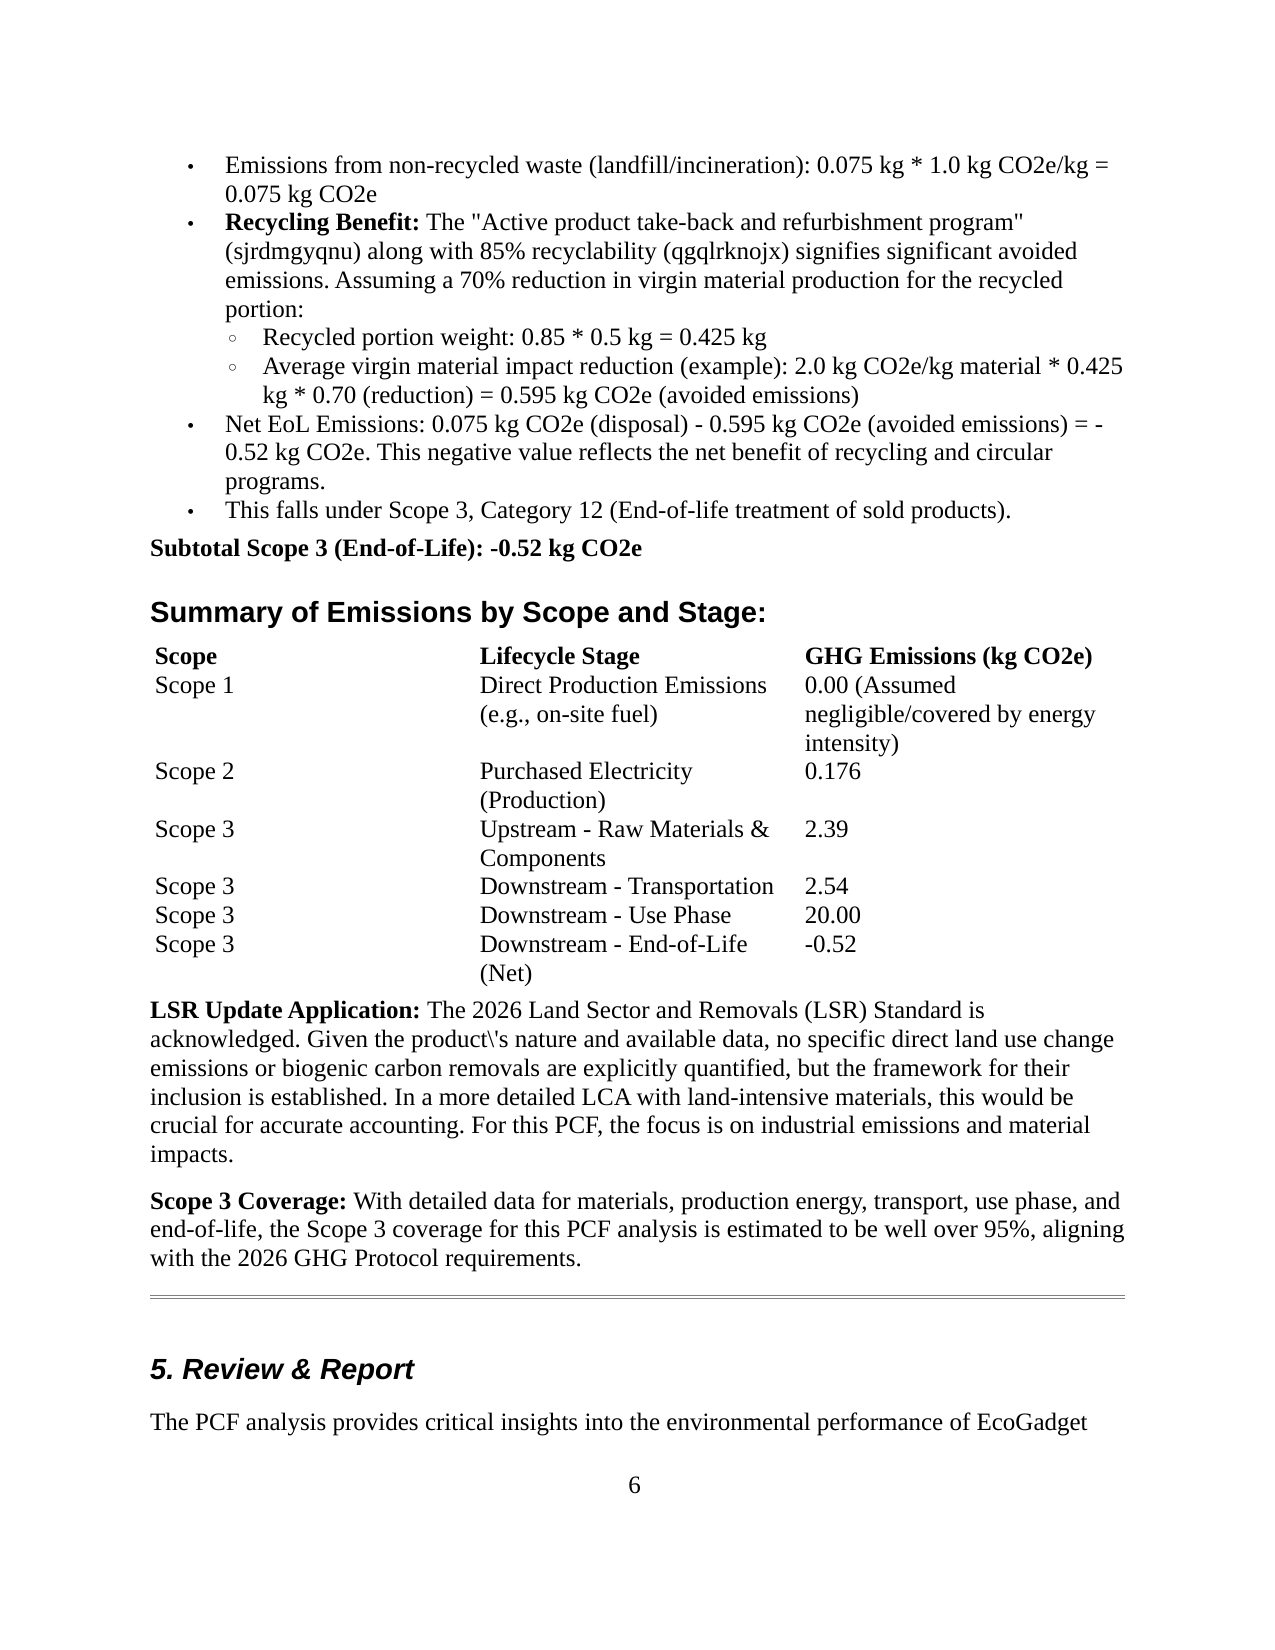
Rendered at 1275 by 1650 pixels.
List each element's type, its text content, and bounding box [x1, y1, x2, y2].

list Recycled portion weight: 0.85 * 0.5 kg = 0.425 kg [225, 322, 1125, 351]
list Net EoL Emissions: 0.075 kg CO2e (disposal) - 0.595 kg CO2e (avoided emissions) = -0.52 kg CO2e. This negative value reflects the net benefit of recycling and circular programs. [187, 409, 1125, 495]
table_cell Downstream - Use Phase [475, 900, 800, 929]
table_cell Direct Production Emissions (e.g., on-site fuel) [475, 670, 800, 756]
table_cell 2.54 [800, 871, 1125, 900]
table_header Lifecycle Stage [475, 641, 800, 670]
table_cell Purchased Electricity (Production) [475, 756, 800, 814]
table_cell Scope 2 [150, 756, 475, 814]
text The PCF analysis provides critical insights into the environmental performance of EcoGadget [150, 1407, 1125, 1436]
table_cell Downstream - End-of-Life (Net) [475, 929, 800, 986]
subtitle 5. Review & Report [150, 1352, 1125, 1386]
list This falls under Scope 3, Category 12 (End-of-life treatment of sold products). [187, 495, 1125, 524]
table_cell Scope 3 [150, 900, 475, 929]
table_cell 20.00 [800, 900, 1125, 929]
table_cell 0.00 (Assumed negligible/covered by energy intensity) [800, 670, 1125, 756]
table_cell Downstream - Transportation [475, 871, 800, 900]
list Emissions from non-recycled waste (landfill/incineration): 0.075 kg * 1.0 kg CO2e/kg = 0.075 kg CO2e [187, 150, 1125, 207]
table_cell 0.176 [800, 756, 1125, 814]
table_cell Scope 3 [150, 871, 475, 900]
text LSR Update Application: The 2026 Land Sector and Removals (LSR) Standard is acknowledged. Given the product\'s nature and available data, no specific direct land use change emissions or biogenic carbon removals are explicitly quantified, but the framework for their inclusion is established. In a more detailed LCA with land-intensive materials, this would be crucial for accurate accounting. For this PCF, the focus is on industrial emissions and material impacts. [150, 995, 1125, 1168]
text Subtotal Scope 3 (End-of-Life): -0.52 kg CO2e [150, 533, 1125, 561]
table_cell Upstream - Raw Materials & Components [475, 814, 800, 871]
table_cell Scope 3 [150, 929, 475, 986]
table_cell Scope 1 [150, 670, 475, 756]
table_header Scope [150, 641, 475, 670]
subtitle Summary of Emissions by Scope and Stage: [150, 595, 1125, 629]
table_header GHG Emissions (kg CO2e) [800, 641, 1125, 670]
text Scope 3 Coverage: With detailed data for materials, production energy, transport, use phase, and end-of-life, the Scope 3 coverage for this PCF analysis is estimated to be well over 95%, aligning with the 2026 GHG Protocol requirements. [150, 1186, 1125, 1272]
list Recycling Benefit: The "Active product take-back and refurbishment program" (sjrdmgyqnu) along with 85% recyclability (qgqlrknojx) signifies significant avoided emissions. Assuming a 70% reduction in virgin material production for the recycled portion: [187, 207, 1125, 322]
table_cell Scope 3 [150, 814, 475, 871]
table_cell -0.52 [800, 929, 1125, 986]
table_cell 2.39 [800, 814, 1125, 871]
list Average virgin material impact reduction (example): 2.0 kg CO2e/kg material * 0.425 kg * 0.70 (reduction) = 0.595 kg CO2e (avoided emissions) [225, 351, 1125, 409]
